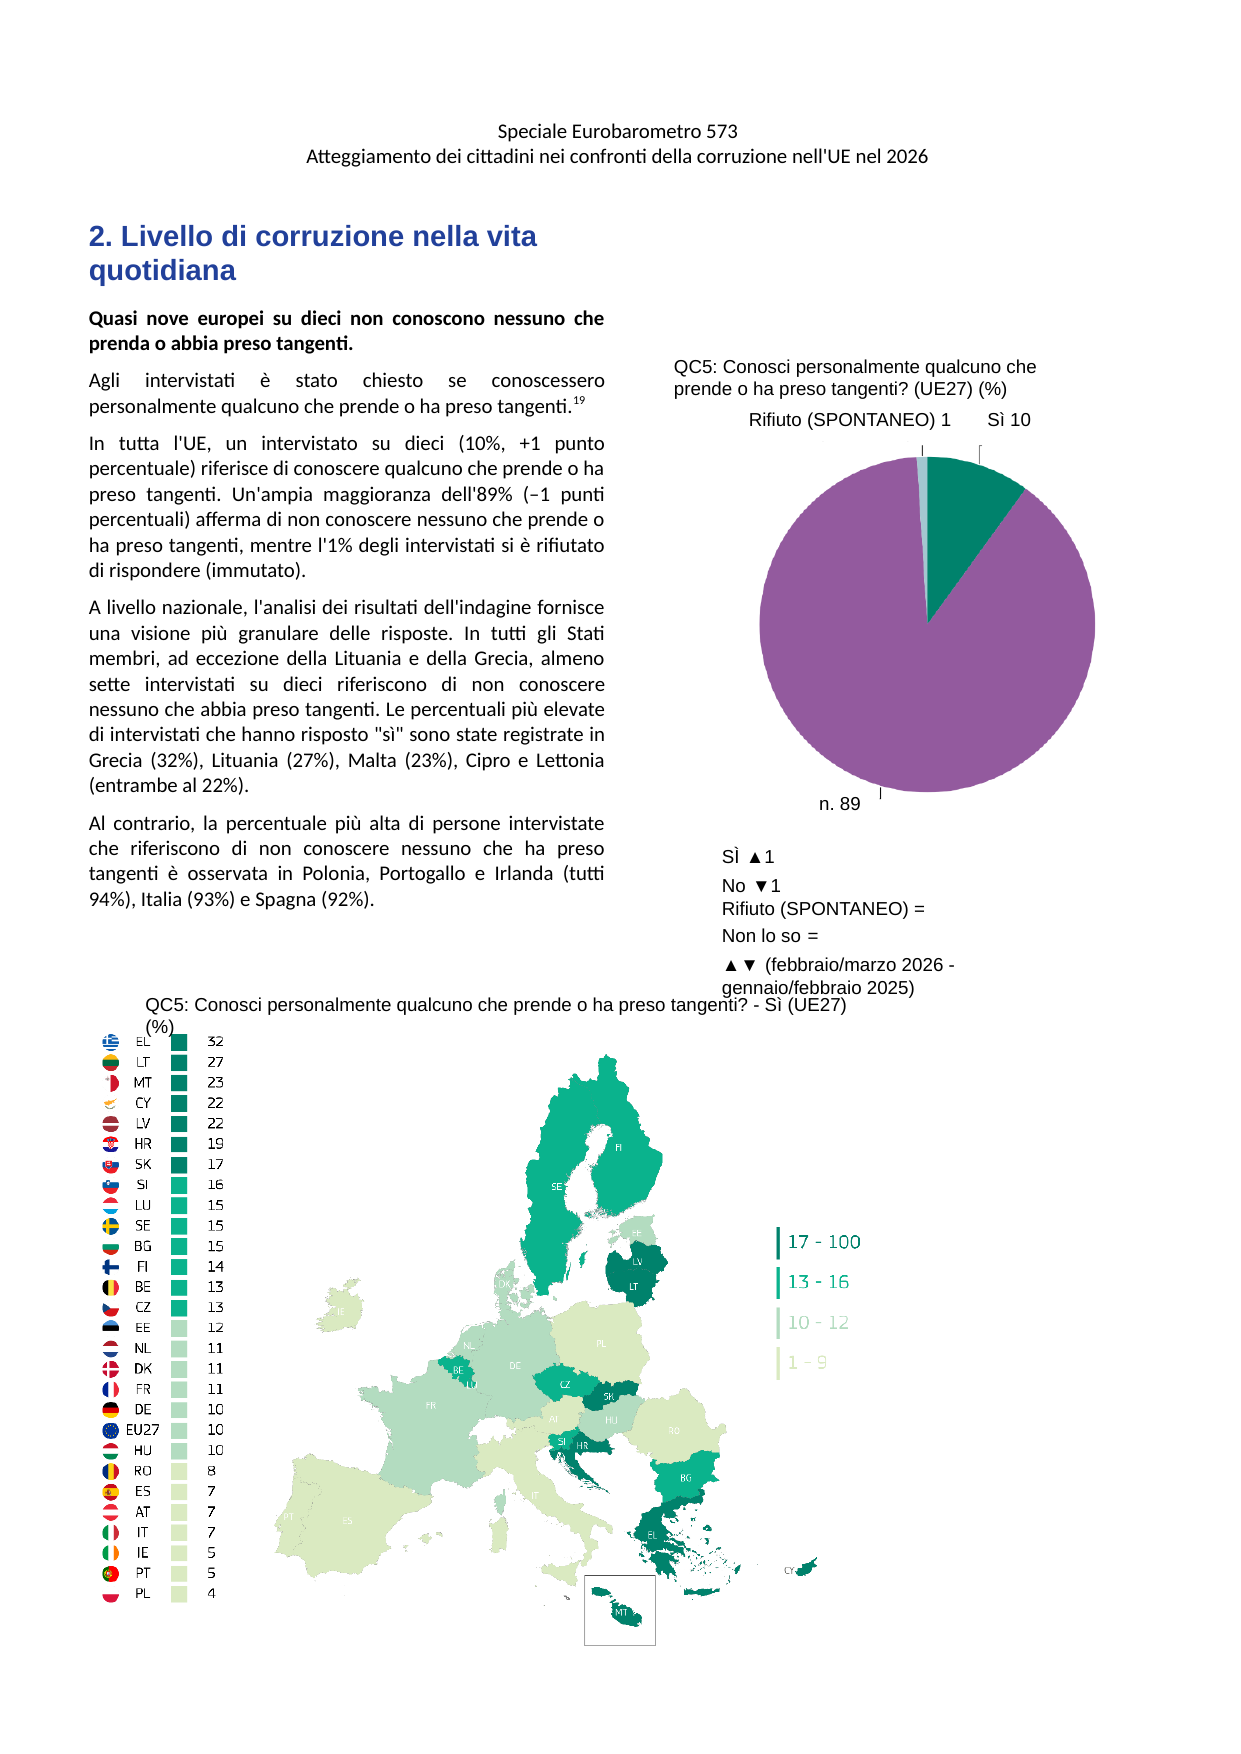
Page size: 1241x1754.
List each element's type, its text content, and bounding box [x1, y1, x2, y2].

text Quasi nove europei su dieci non conoscono nessuno che prenda o abbia preso tangenti. [88, 305, 605, 356]
subtitle 2. Livello di corruzione nella vita quotidiana [88, 219, 605, 286]
picture [747, 441, 1100, 804]
picture [88, 1016, 875, 1653]
text A livello nazionale, l'analisi dei risultati dell'indagine fornisce una visione più granulare delle risposte. In tutti gli Stati membri, ad eccezione della Lituania e della Grecia, almeno sette intervistati su dieci riferiscono di non conoscere nessuno che abbia preso tangenti. Le percentuali più elevate di intervistati che hanno risposto "sì" sono state registrate in Grecia (32%), Lituania (27%), Malta (23%), Cipro e Lettonia (entrambe al 22%). [88, 594, 605, 798]
text In tutta l'UE, un intervistato su dieci (10%, +1 punto percentuale) riferisce di conoscere qualcuno che prende o ha preso tangenti. Un'ampia maggioranza dell'89% (–1 punti percentuali) afferma di non conoscere nessuno che prende o ha preso tangenti, mentre l'1% degli intervistati si è rifiutato di rispondere (immutato). [88, 430, 605, 583]
text Al contrario, la percentuale più alta di persone intervistate che riferiscono di non conoscere nessuno che ha preso tangenti è osservata in Polonia, Portogallo e Irlanda (tutti 94%), Italia (93%) e Spagna (92%). [88, 810, 605, 911]
text Agli intervistati è stato chiesto se conoscessero personalmente qualcuno che prende o ha preso tangenti. [88, 367, 605, 418]
